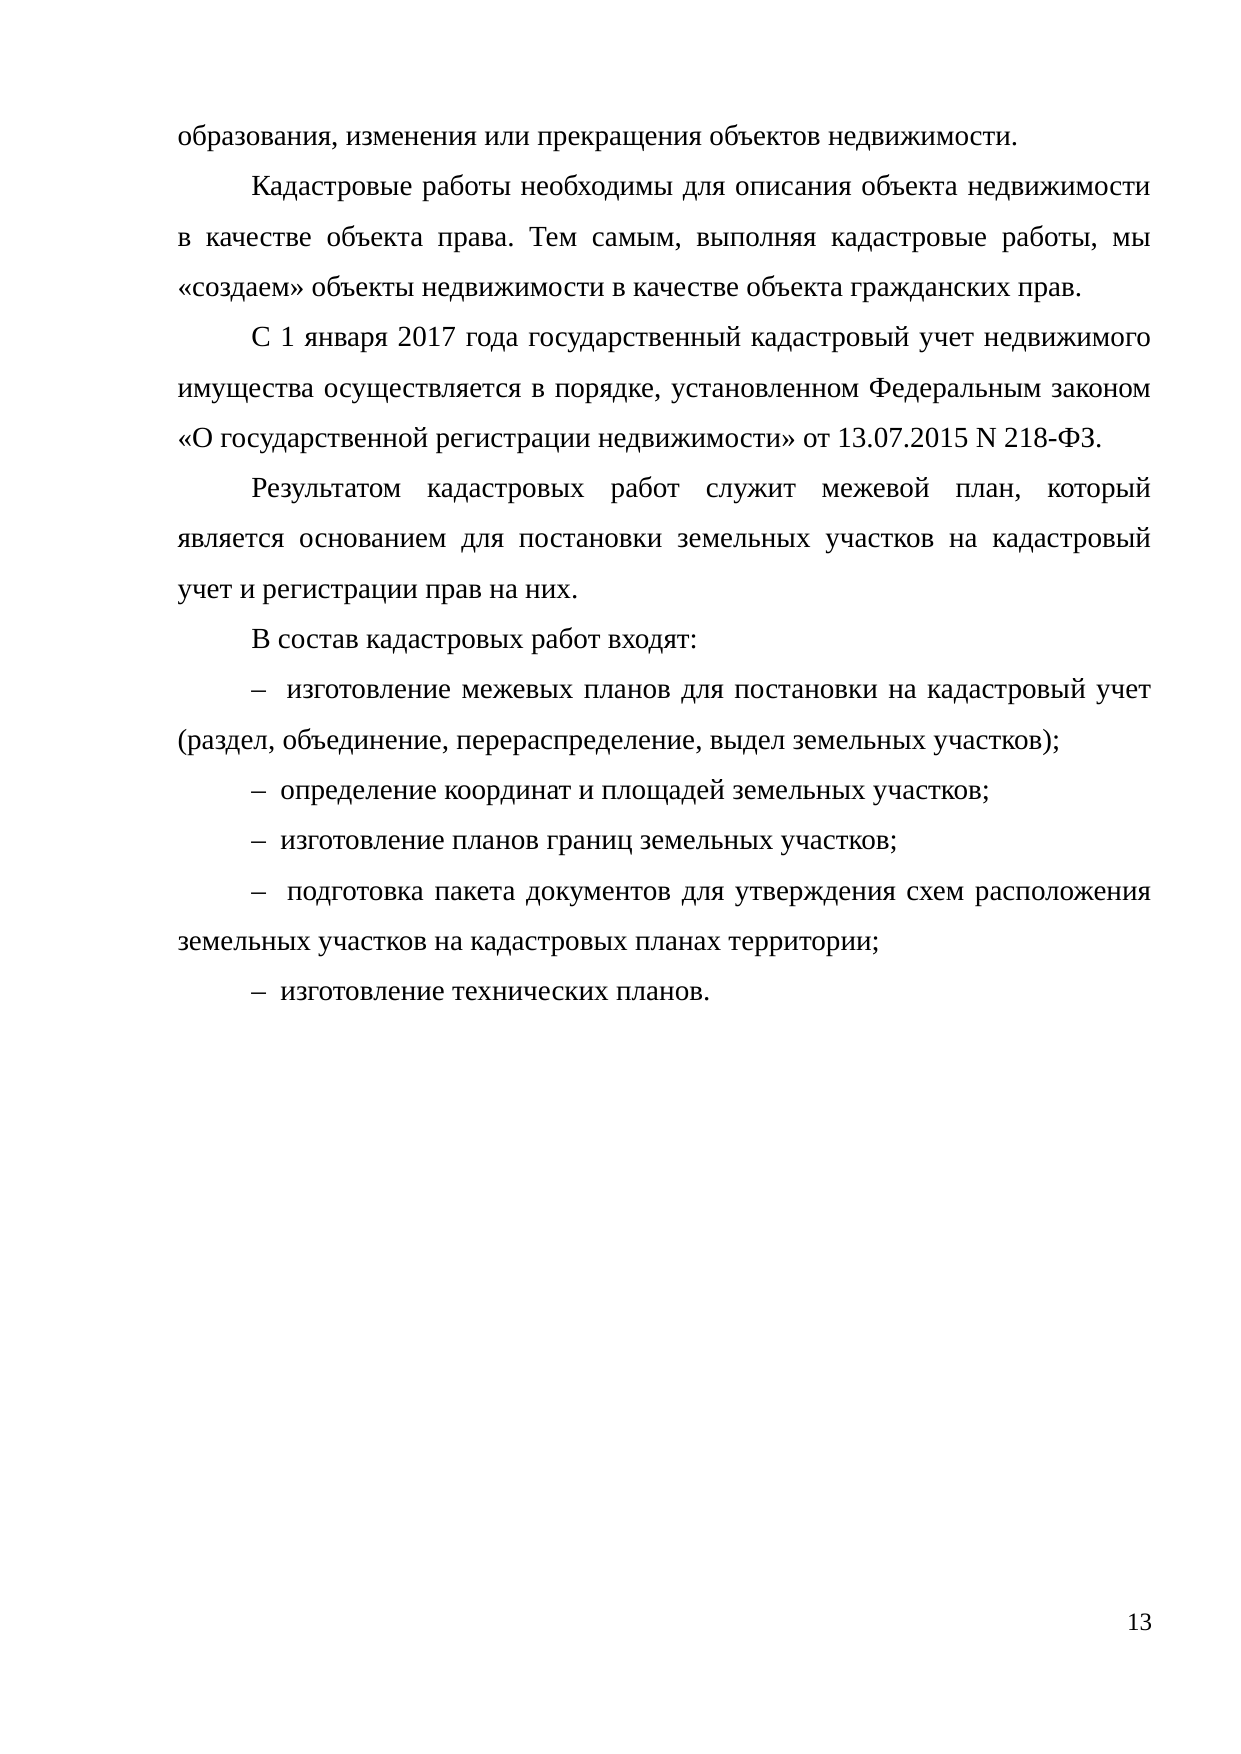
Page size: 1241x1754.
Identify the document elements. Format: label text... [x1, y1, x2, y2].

text ‒ определение координат и площадей земельных участков; [177, 772, 1152, 806]
text ‒ изготовление планов границ земельных участков; [177, 822, 1152, 856]
text В состав кадастровых работ входят: [177, 621, 1152, 655]
text Результатом кадастровых работ служит межевой план, который является основанием для постановки земельных участков на кадастровый учет и регистрации прав на них. [177, 470, 1152, 604]
text образования, изменения или прекращения объектов недвижимости. [177, 118, 1152, 152]
text ‒ изготовление межевых планов для постановки на кадастровый учет (раздел, объединение, перераспределение, выдел земельных участков); [177, 672, 1152, 755]
text Кадастровые работы необходимы для описания объекта недвижимости в качестве объекта права. Тем самым, выполняя кадастровые работы, мы «создаем» объекты недвижимости в качестве объекта гражданских прав. [177, 168, 1152, 303]
text ‒ подготовка пакета документов для утверждения схем расположения земельных участков на кадастровых планах территории; [177, 873, 1152, 957]
text С 1 января 2017 года государственный кадастровый учет недвижимого имущества осуществляется в порядке, установленном Федеральным законом «О государственной регистрации недвижимости» от 13.07.2015 N 218-ФЗ. [177, 319, 1152, 453]
text ‒ изготовление технических планов. [177, 973, 1152, 1007]
